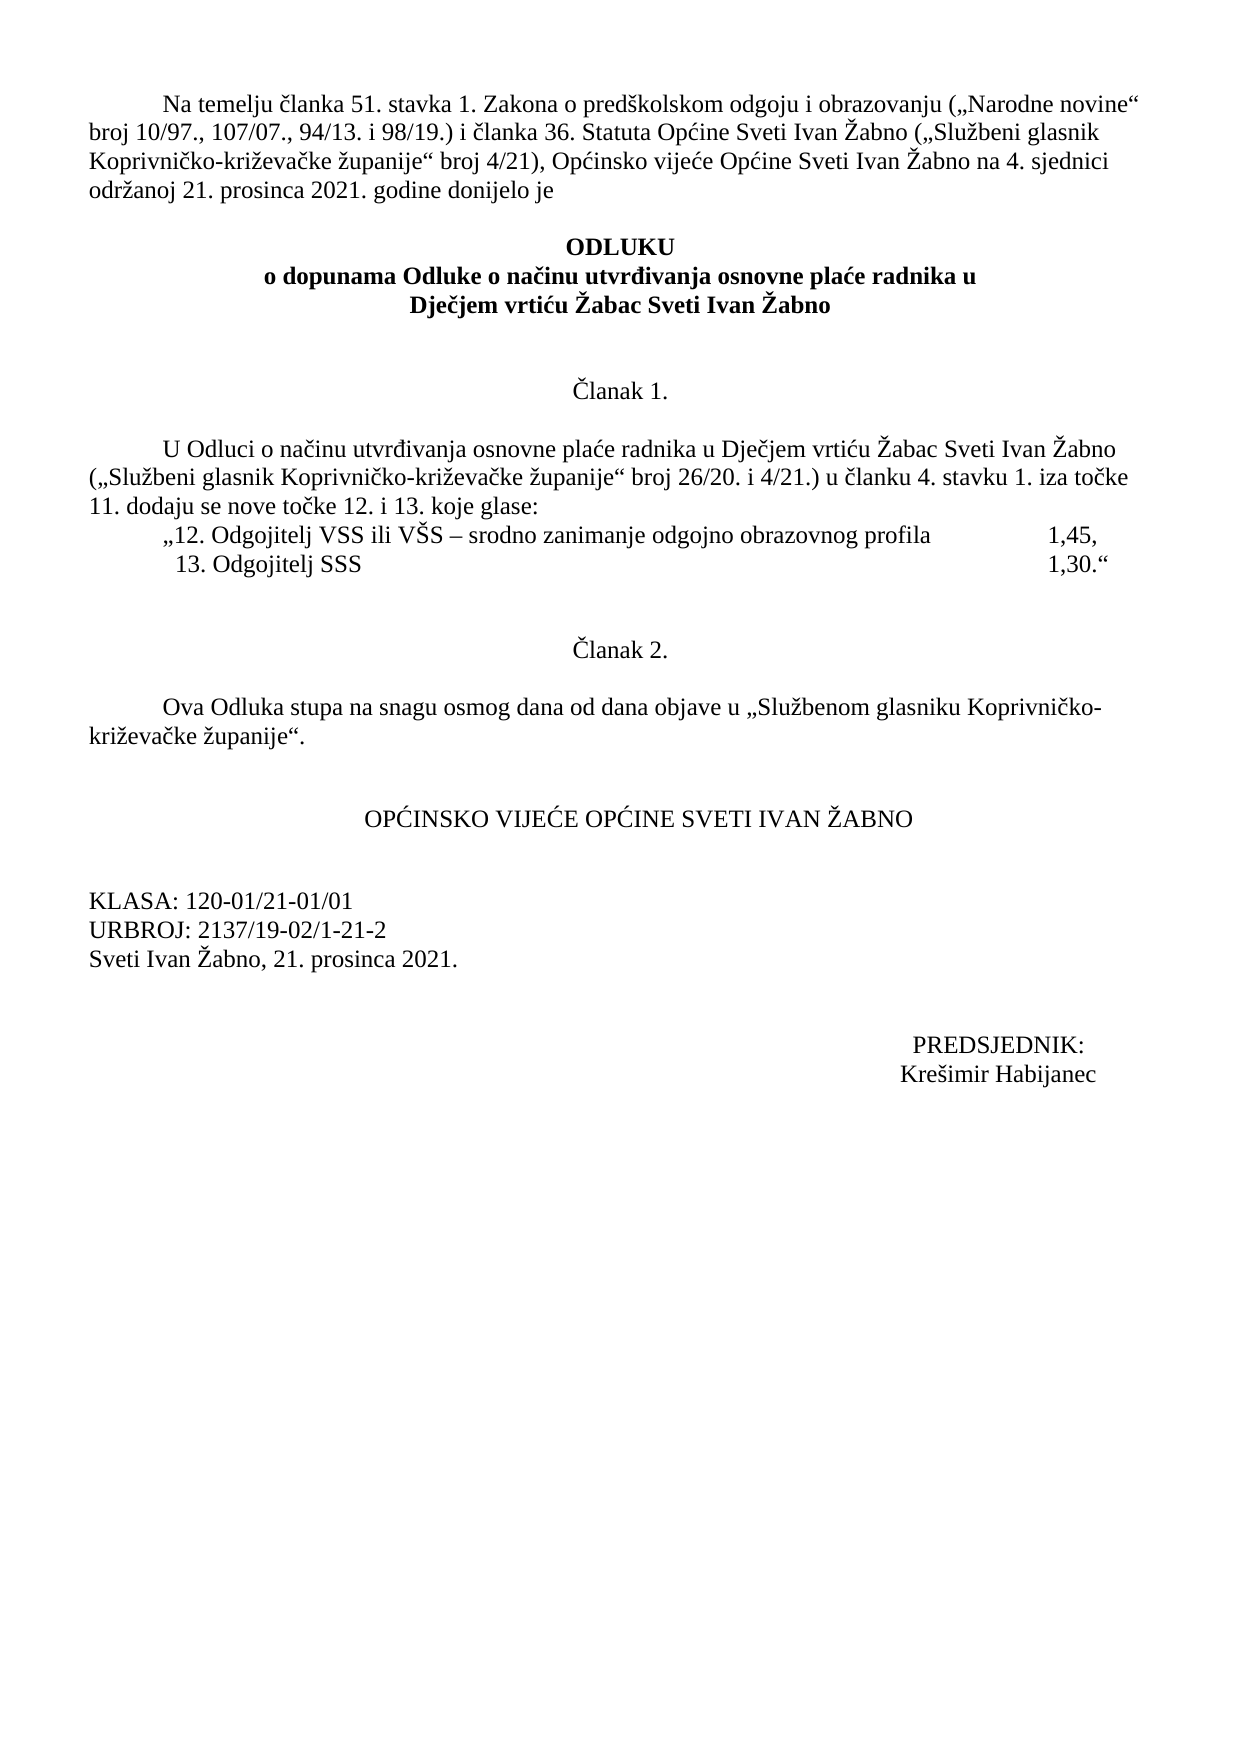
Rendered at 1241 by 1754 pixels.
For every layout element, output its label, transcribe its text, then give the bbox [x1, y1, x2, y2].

text Članak 2. [89, 635, 1152, 664]
text URBROJ: 2137/19-02/1-21-2 [89, 915, 1152, 944]
text KLASA: 120-01/21-01/01 [89, 886, 1152, 915]
text 13. Odgojitelj SSS 1,30.“ [89, 549, 1152, 577]
text „12. Odgojitelj VSS ili VŠS – srodno zanimanje odgojno obrazovnog profila 1,45, [89, 520, 1152, 549]
text U Odluci o načinu utvrđivanja osnovne plaće radnika u Dječjem vrtiću Žabac Sveti Ivan Žabno („Službeni glasnik Koprivničko-križevačke županije“ broj 26/20. i 4/21.) u članku 4. stavku 1. iza točke 11. dodaju se nove točke 12. i 13. koje glase: [89, 434, 1152, 520]
text Na temelju članka 51. stavka 1. Zakona o predškolskom odgoju i obrazovanju („Narodne novine“ broj 10/97., 107/07., 94/13. i 98/19.) i članka 36. Statuta Općine Sveti Ivan Žabno („Službeni glasnik Koprivničko-križevačke županije“ broj 4/21), Općinsko vijeće Općine Sveti Ivan Žabno na 4. sjednici održanoj 21. prosinca 2021. godine donijelo je [89, 89, 1152, 204]
text Dječjem vrtiću Žabac Sveti Ivan Žabno [89, 290, 1152, 319]
text PREDSJEDNIK: [89, 1030, 1152, 1059]
text Ova Odluka stupa na snagu osmog dana od dana objave u „Službenom glasniku Koprivničko-križevačke županije“. [89, 692, 1152, 750]
text OPĆINSKO VIJEĆE OPĆINE SVETI IVAN ŽABNO [89, 804, 1152, 832]
text Krešimir Habijanec [89, 1059, 1152, 1087]
text Sveti Ivan Žabno, 21. prosinca 2021. [89, 944, 1152, 972]
text ODLUKU [89, 232, 1152, 261]
text Članak 1. [89, 376, 1152, 405]
text o dopunama Odluke o načinu utvrđivanja osnovne plaće radnika u [89, 261, 1152, 290]
